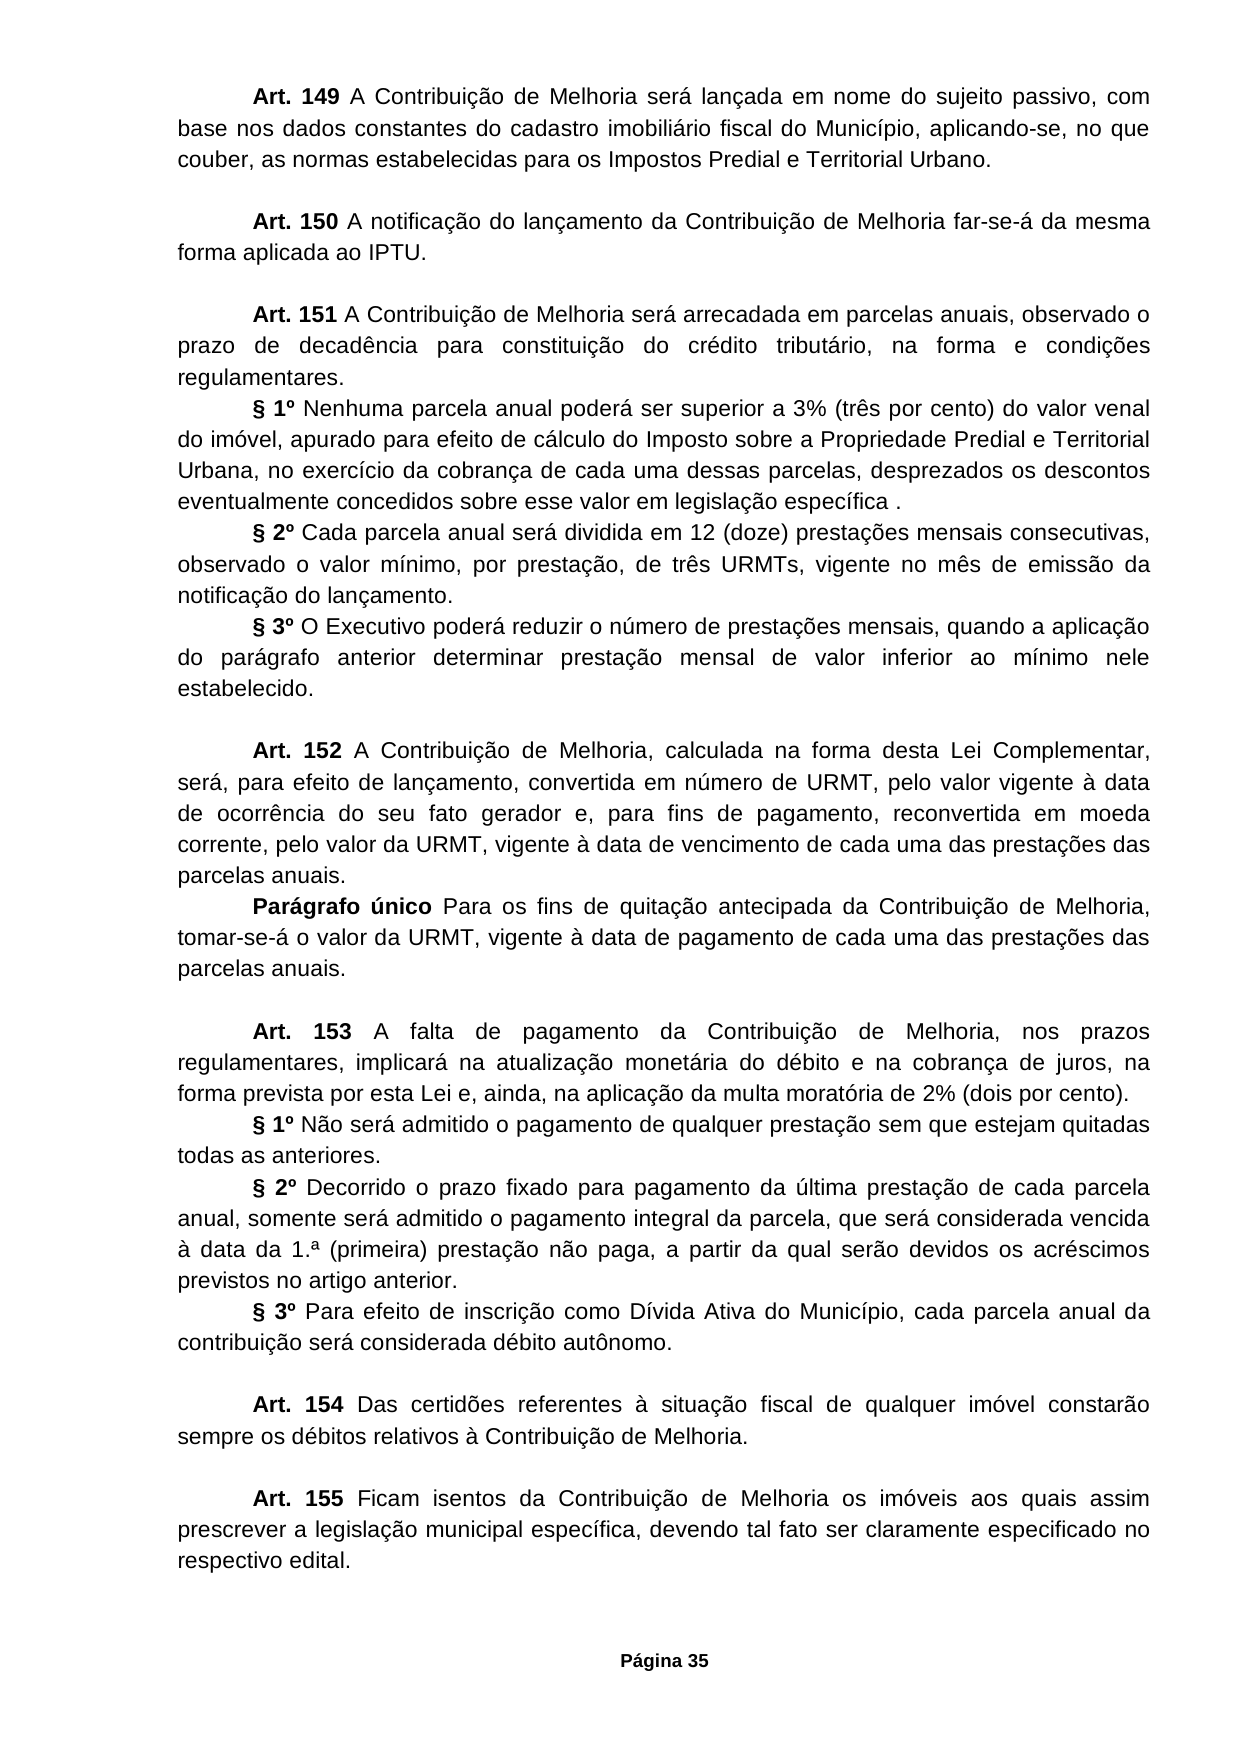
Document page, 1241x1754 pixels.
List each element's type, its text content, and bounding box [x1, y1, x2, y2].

text Art. 152 A Contribuição de Melhoria, calculada na forma desta Lei Complementar, será, para efeito de lançamento, convertida em número de URMT, pelo valor vigente à data de ocorrência do seu fato gerador e, para fins de pagamento, reconvertida em moeda corrente, pelo valor da URMT, vigente à data de vencimento de cada uma das prestações das parcelas anuais. [177, 737, 1152, 888]
text § 2º Decorrido o prazo fixado para pagamento da última prestação de cada parcela anual, somente será admitido o pagamento integral da parcela, que será considerada vencida à data da 1.ª (primeira) prestação não paga, a partir da qual serão devidos os acréscimos previstos no artigo anterior. [177, 1173, 1152, 1293]
text § 2º Cada parcela anual será dividida em 12 (doze) prestações mensais consecutivas, observado o valor mínimo, por prestação, de três URMTs, vigente no mês de emissão da notificação do lançamento. [177, 519, 1152, 608]
text § 3º Para efeito de inscrição como Dívida Ativa do Município, cada parcela anual da contribuição será considerada débito autônomo. [177, 1297, 1152, 1356]
text Art. 153 A falta de pagamento da Contribuição de Melhoria, nos prazos regulamentares, implicará na atualização monetária do débito e na cobrança de juros, na forma prevista por esta Lei e, ainda, na aplicação da multa moratória de 2% (dois por cento). [177, 1017, 1152, 1106]
text Art. 149 A Contribuição de Melhoria será lançada em nome do sujeito passivo, com base nos dados constantes do cadastro imobiliário fiscal do Município, aplicando-se, no que couber, as normas estabelecidas para os Impostos Predial e Territorial Urbano. [177, 83, 1152, 172]
text Art. 154 Das certidões referentes à situação fiscal de qualquer imóvel constarão sempre os débitos relativos à Contribuição de Melhoria. [177, 1391, 1152, 1449]
text Art. 155 Ficam isentos da Contribuição de Melhoria os imóveis aos quais assim prescrever a legislação municipal específica, devendo tal fato ser claramente especificado no respectivo edital. [177, 1484, 1152, 1574]
text § 1º Não será admitido o pagamento de qualquer prestação sem que estejam quitadas todas as anteriores. [177, 1111, 1152, 1169]
text § 3º O Executivo poderá reduzir o número de prestações mensais, quando a aplicação do parágrafo anterior determinar prestação mensal de valor inferior ao mínimo nele estabelecido. [177, 612, 1152, 702]
text Parágrafo único Para os fins de quitação antecipada da Contribuição de Melhoria, tomar-se-á o valor da URMT, vigente à data de pagamento de cada uma das prestações das parcelas anuais. [177, 892, 1152, 982]
text Art. 150 A notificação do lançamento da Contribuição de Melhoria far-se-á da mesma forma aplicada ao IPTU. [177, 207, 1152, 266]
text § 1º Nenhuma parcela anual poderá ser superior a 3% (três por cento) do valor venal do imóvel, apurado para efeito de cálculo do Imposto sobre a Propriedade Predial e Territorial Urbana, no exercício da cobrança de cada uma dessas parcelas, desprezados os descontos eventualmente concedidos sobre esse valor em legislação específica . [177, 394, 1152, 515]
text Art. 151 A Contribuição de Melhoria será arrecadada em parcelas anuais, observado o prazo de decadência para constituição do crédito tributário, na forma e condições regulamentares. [177, 301, 1152, 390]
